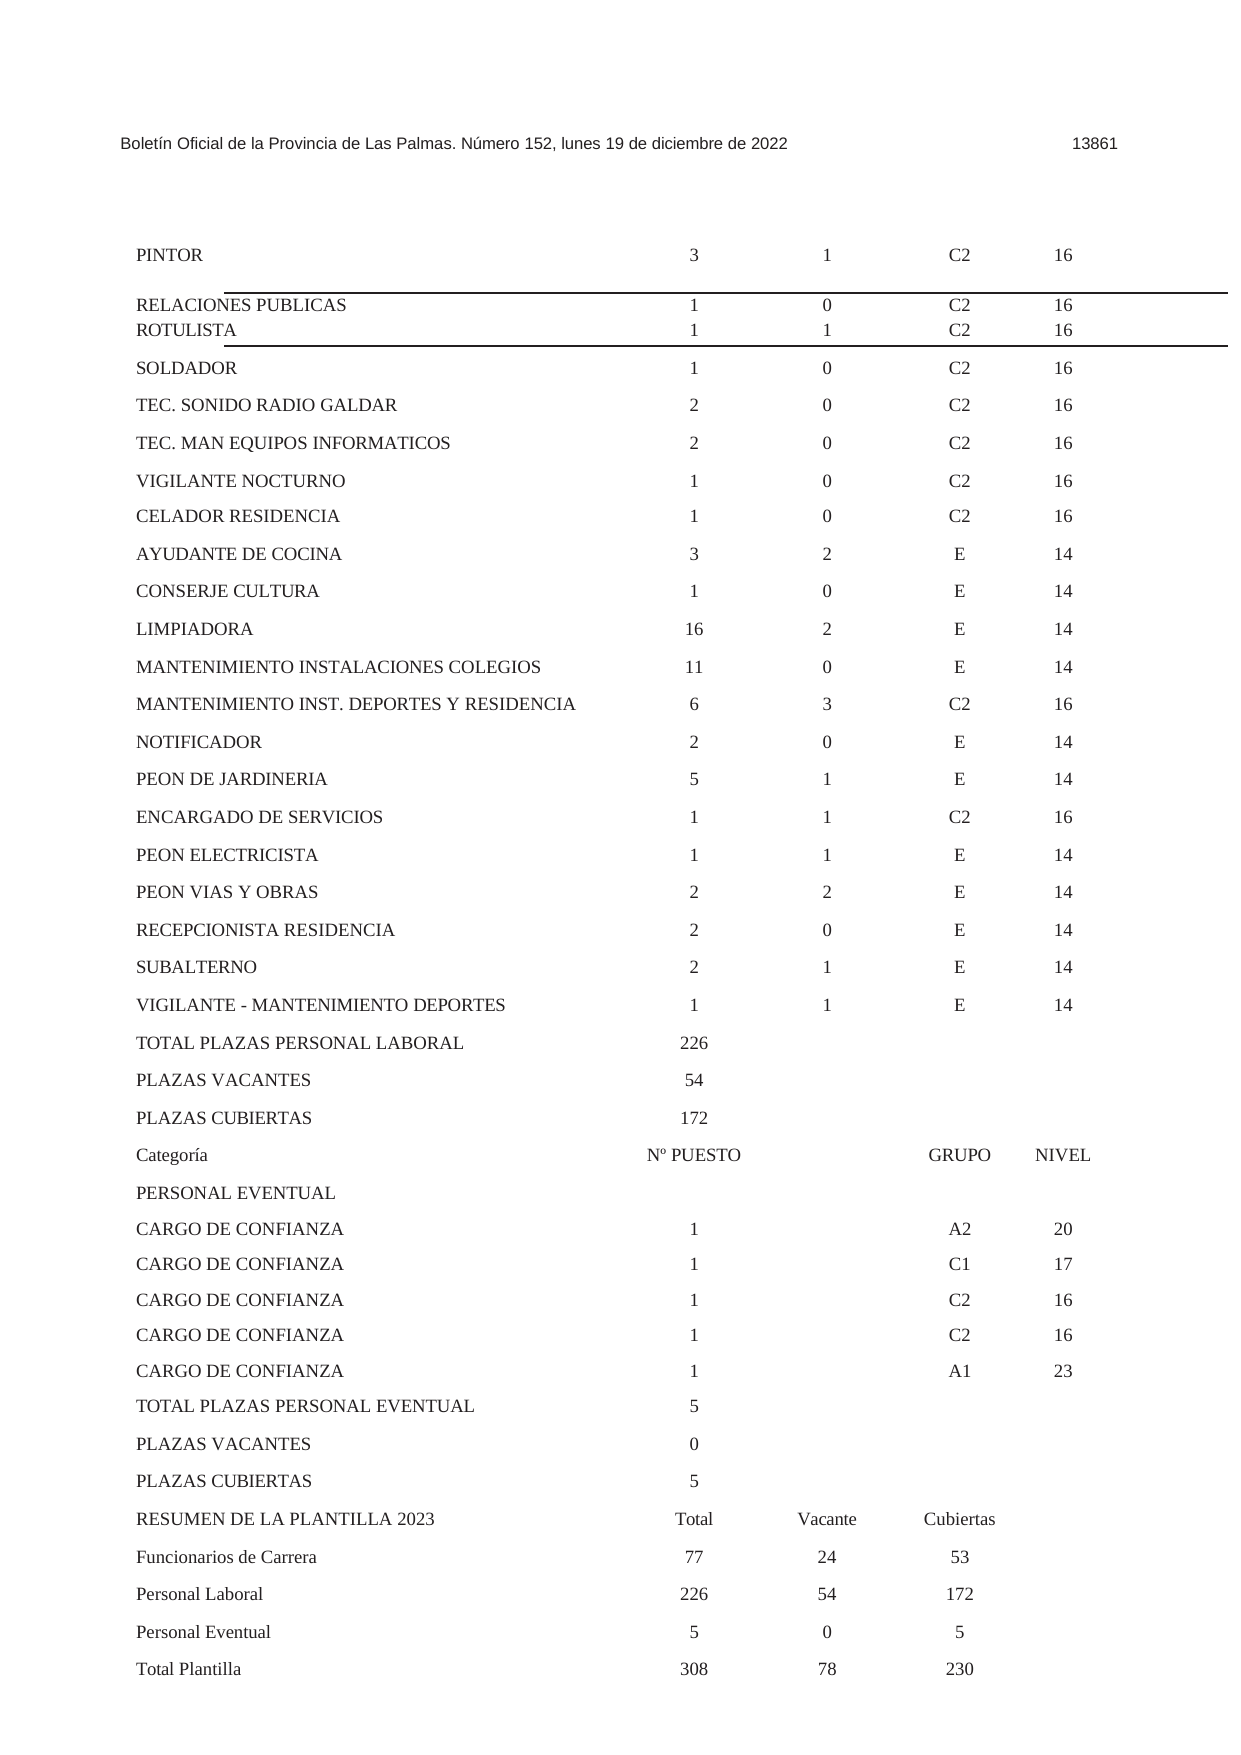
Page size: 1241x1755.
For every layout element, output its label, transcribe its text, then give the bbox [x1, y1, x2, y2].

table_cell 1 [769, 949, 890, 987]
table_cell Personal Eventual [130, 1614, 612, 1651]
table_header C2 [890, 236, 1015, 274]
table_cell 1 [612, 499, 769, 536]
table_cell [769, 1389, 890, 1426]
table_cell C2 [890, 312, 1015, 345]
table_cell [890, 1025, 1015, 1062]
table_cell 2 [612, 912, 769, 949]
table_cell 0 [769, 388, 890, 425]
table_cell 14 [1015, 649, 1097, 686]
table_cell CARGO DE CONFIANZA [130, 1247, 612, 1283]
table_cell 2 [612, 425, 769, 463]
table_cell [769, 1100, 890, 1137]
table_cell SOLDADOR [130, 350, 612, 387]
table_cell E [890, 573, 1015, 611]
table_cell 3 [769, 686, 890, 724]
table_cell C2 [890, 425, 1015, 463]
table_cell 0 [769, 350, 890, 387]
table_cell NIVEL [1015, 1138, 1097, 1175]
table_cell E [890, 874, 1015, 912]
table_cell 54 [769, 1576, 890, 1614]
table_cell 0 [769, 573, 890, 611]
table_cell 1 [612, 987, 769, 1024]
table_cell 16 [1015, 294, 1097, 312]
table_cell PEON ELECTRICISTA [130, 837, 612, 874]
table_cell ROTULISTA [130, 312, 612, 350]
table_cell 1 [769, 312, 890, 345]
table_cell 2 [612, 388, 769, 425]
table_cell Total Plantilla [130, 1651, 612, 1690]
table_cell [890, 275, 1015, 292]
table_cell 1 [612, 1283, 769, 1318]
table_cell SUBALTERNO [130, 949, 612, 987]
table_cell E [890, 611, 1015, 648]
table_cell E [890, 912, 1015, 949]
table_cell 1 [769, 799, 890, 837]
table_cell 16 [1015, 799, 1097, 837]
table_cell TOTAL PLAZAS PERSONAL EVENTUAL [130, 1389, 612, 1426]
table_cell 1 [612, 294, 769, 312]
table_cell NOTIFICADOR [130, 724, 612, 761]
table_cell MANTENIMIENTO INSTALACIONES COLEGIOS [130, 649, 612, 686]
table_cell C2 [890, 799, 1015, 837]
table_cell 77 [612, 1539, 769, 1576]
table_cell C2 [890, 1283, 1015, 1318]
table_cell 1 [612, 350, 769, 387]
table_cell 24 [769, 1539, 890, 1576]
table_cell CONSERJE CULTURA [130, 573, 612, 611]
table_cell 172 [890, 1576, 1015, 1614]
table_cell 14 [1015, 874, 1097, 912]
table_cell [1015, 1539, 1097, 1576]
table_cell 14 [1015, 724, 1097, 761]
table_cell 2 [769, 874, 890, 912]
table_cell 308 [612, 1651, 769, 1690]
table_cell Total [612, 1501, 769, 1538]
table_cell AYUDANTE DE COCINA [130, 536, 612, 573]
table_cell 14 [1015, 912, 1097, 949]
table_cell C2 [890, 499, 1015, 536]
table_cell [612, 275, 769, 292]
table_cell PLAZAS VACANTES [130, 1062, 612, 1100]
table_cell A2 [890, 1175, 1015, 1247]
table_cell 16 [612, 611, 769, 648]
table_cell [1015, 1651, 1097, 1690]
table_cell [1015, 1062, 1097, 1100]
table_cell A1 [890, 1354, 1015, 1389]
table_cell 1 [769, 837, 890, 874]
table_header 1 [769, 236, 890, 274]
table_cell [769, 1138, 890, 1175]
table_cell [769, 1025, 890, 1062]
table_cell [890, 1389, 1015, 1426]
table_cell [769, 1354, 890, 1389]
table_cell E [890, 761, 1015, 799]
table_cell [1015, 275, 1097, 292]
table_cell 230 [890, 1651, 1015, 1690]
table_cell 1 [612, 1175, 769, 1247]
table_cell C2 [890, 686, 1015, 724]
table_header 3 [612, 236, 769, 274]
table_cell 0 [769, 1614, 890, 1651]
table_cell 0 [612, 1426, 769, 1463]
table_cell [1015, 1426, 1097, 1463]
table_cell Categoría [130, 1138, 612, 1175]
table_cell C1 [890, 1247, 1015, 1283]
table_cell 5 [612, 1614, 769, 1651]
table_header 16 [1015, 236, 1097, 274]
table_cell 226 [612, 1025, 769, 1062]
table_cell 0 [769, 912, 890, 949]
table_cell [890, 1100, 1015, 1137]
table_cell [1015, 1389, 1097, 1426]
table_cell 5 [612, 761, 769, 799]
table_cell 0 [769, 724, 890, 761]
table_cell [1015, 1463, 1097, 1501]
table_cell [1015, 1501, 1097, 1538]
table_cell 14 [1015, 949, 1097, 987]
table_cell 17 [1015, 1247, 1097, 1283]
table_cell 14 [1015, 761, 1097, 799]
table_cell [769, 1426, 890, 1463]
table_cell 20 [1015, 1175, 1097, 1247]
table_cell 11 [612, 649, 769, 686]
table_cell 172 [612, 1100, 769, 1137]
table_cell 16 [1015, 686, 1097, 724]
table_cell [1015, 1025, 1097, 1062]
table_cell 1 [612, 1318, 769, 1354]
table_cell [1015, 1614, 1097, 1651]
table_cell 14 [1015, 611, 1097, 648]
table_cell 16 [1015, 312, 1097, 345]
table_cell TEC. MAN EQUIPOS INFORMATICOS [130, 425, 612, 463]
table_cell [769, 1318, 890, 1354]
table_cell 1 [769, 987, 890, 1024]
table_cell 1 [612, 1354, 769, 1389]
table_cell E [890, 536, 1015, 573]
table_cell 2 [612, 874, 769, 912]
table_cell 2 [769, 536, 890, 573]
table_cell [769, 1463, 890, 1501]
table_cell TOTAL PLAZAS PERSONAL LABORAL [130, 1025, 612, 1062]
table_cell 5 [612, 1463, 769, 1501]
table_cell Vacante [769, 1501, 890, 1538]
table_cell CARGO DE CONFIANZA [130, 1354, 612, 1389]
table_cell [769, 1062, 890, 1100]
table_cell Funcionarios de Carrera [130, 1539, 612, 1576]
table_cell RECEPCIONISTA RESIDENCIA [130, 912, 612, 949]
table_cell 2 [612, 949, 769, 987]
table_cell PLAZAS VACANTES [130, 1426, 612, 1463]
table_cell E [890, 949, 1015, 987]
table_cell 6 [612, 686, 769, 724]
table_cell LIMPIADORA [130, 611, 612, 648]
table_cell MANTENIMIENTO INST. DEPORTES Y RESIDENCIA [130, 686, 612, 724]
table_cell CELADOR RESIDENCIA [130, 499, 612, 536]
table_cell 3 [612, 536, 769, 573]
table_cell Cubiertas [890, 1501, 1015, 1538]
table_cell 14 [1015, 536, 1097, 573]
table_cell 226 [612, 1576, 769, 1614]
table_cell VIGILANTE - MANTENIMIENTO DEPORTES [130, 987, 612, 1024]
table_cell 16 [1015, 350, 1097, 387]
table_cell 14 [1015, 573, 1097, 611]
table_header PINTOR [130, 236, 612, 274]
table_cell E [890, 649, 1015, 686]
table_cell [769, 1283, 890, 1318]
table_cell C2 [890, 388, 1015, 425]
table_cell Nº PUESTO [612, 1138, 769, 1175]
table_cell 23 [1015, 1354, 1097, 1389]
table_cell Personal Laboral [130, 1576, 612, 1614]
table_cell 1 [769, 761, 890, 799]
table_cell C2 [890, 350, 1015, 387]
table_cell PEON VIAS Y OBRAS [130, 874, 612, 912]
table_cell ENCARGADO DE SERVICIOS [130, 799, 612, 837]
table_cell 16 [1015, 463, 1097, 499]
table_cell 1 [612, 837, 769, 874]
table_cell 2 [612, 724, 769, 761]
table_cell 16 [1015, 499, 1097, 536]
table_cell 16 [1015, 388, 1097, 425]
table_cell 1 [612, 1247, 769, 1283]
table_cell 1 [612, 573, 769, 611]
table_cell 0 [769, 294, 890, 312]
table_cell PEON DE JARDINERIA [130, 761, 612, 799]
table_cell TEC. SONIDO RADIO GALDAR [130, 388, 612, 425]
table_cell CARGO DE CONFIANZA [130, 1283, 612, 1318]
table_cell 53 [890, 1539, 1015, 1576]
table_cell E [890, 987, 1015, 1024]
table_cell 1 [612, 312, 769, 345]
table_cell 0 [769, 649, 890, 686]
table_cell 54 [612, 1062, 769, 1100]
table_cell 14 [1015, 987, 1097, 1024]
table_cell [769, 1175, 890, 1247]
table_cell 1 [612, 799, 769, 837]
table_cell C2 [890, 294, 1015, 312]
table_cell [1015, 1576, 1097, 1614]
table_cell E [890, 724, 1015, 761]
table_cell 16 [1015, 1283, 1097, 1318]
table_cell 2 [769, 611, 890, 648]
table_cell GRUPO [890, 1138, 1015, 1175]
table_cell 16 [1015, 1318, 1097, 1354]
table_cell E [890, 837, 1015, 874]
table_cell [890, 1426, 1015, 1463]
table_cell C2 [890, 1318, 1015, 1354]
table_cell RELACIONES PUBLICAS [130, 275, 612, 312]
table_cell PERSONAL EVENTUAL CARGO DE CONFIANZA [130, 1175, 612, 1247]
table_cell 1 [612, 463, 769, 499]
table_cell [1015, 1100, 1097, 1137]
table_cell [769, 275, 890, 292]
table_cell [890, 1062, 1015, 1100]
table_cell 5 [890, 1614, 1015, 1651]
table_cell 0 [769, 463, 890, 499]
table_cell 0 [769, 499, 890, 536]
table_cell PLAZAS CUBIERTAS [130, 1463, 612, 1501]
table_cell 0 [769, 425, 890, 463]
table_cell 5 [612, 1389, 769, 1426]
table_cell [890, 1463, 1015, 1501]
table_cell CARGO DE CONFIANZA [130, 1318, 612, 1354]
table_cell 78 [769, 1651, 890, 1690]
table_cell [769, 1247, 890, 1283]
table_cell RESUMEN DE LA PLANTILLA 2023 [130, 1501, 612, 1538]
table_cell C2 [890, 463, 1015, 499]
table_cell PLAZAS CUBIERTAS [130, 1100, 612, 1137]
table_cell 14 [1015, 837, 1097, 874]
table_cell VIGILANTE NOCTURNO [130, 463, 612, 499]
table_cell 16 [1015, 425, 1097, 463]
